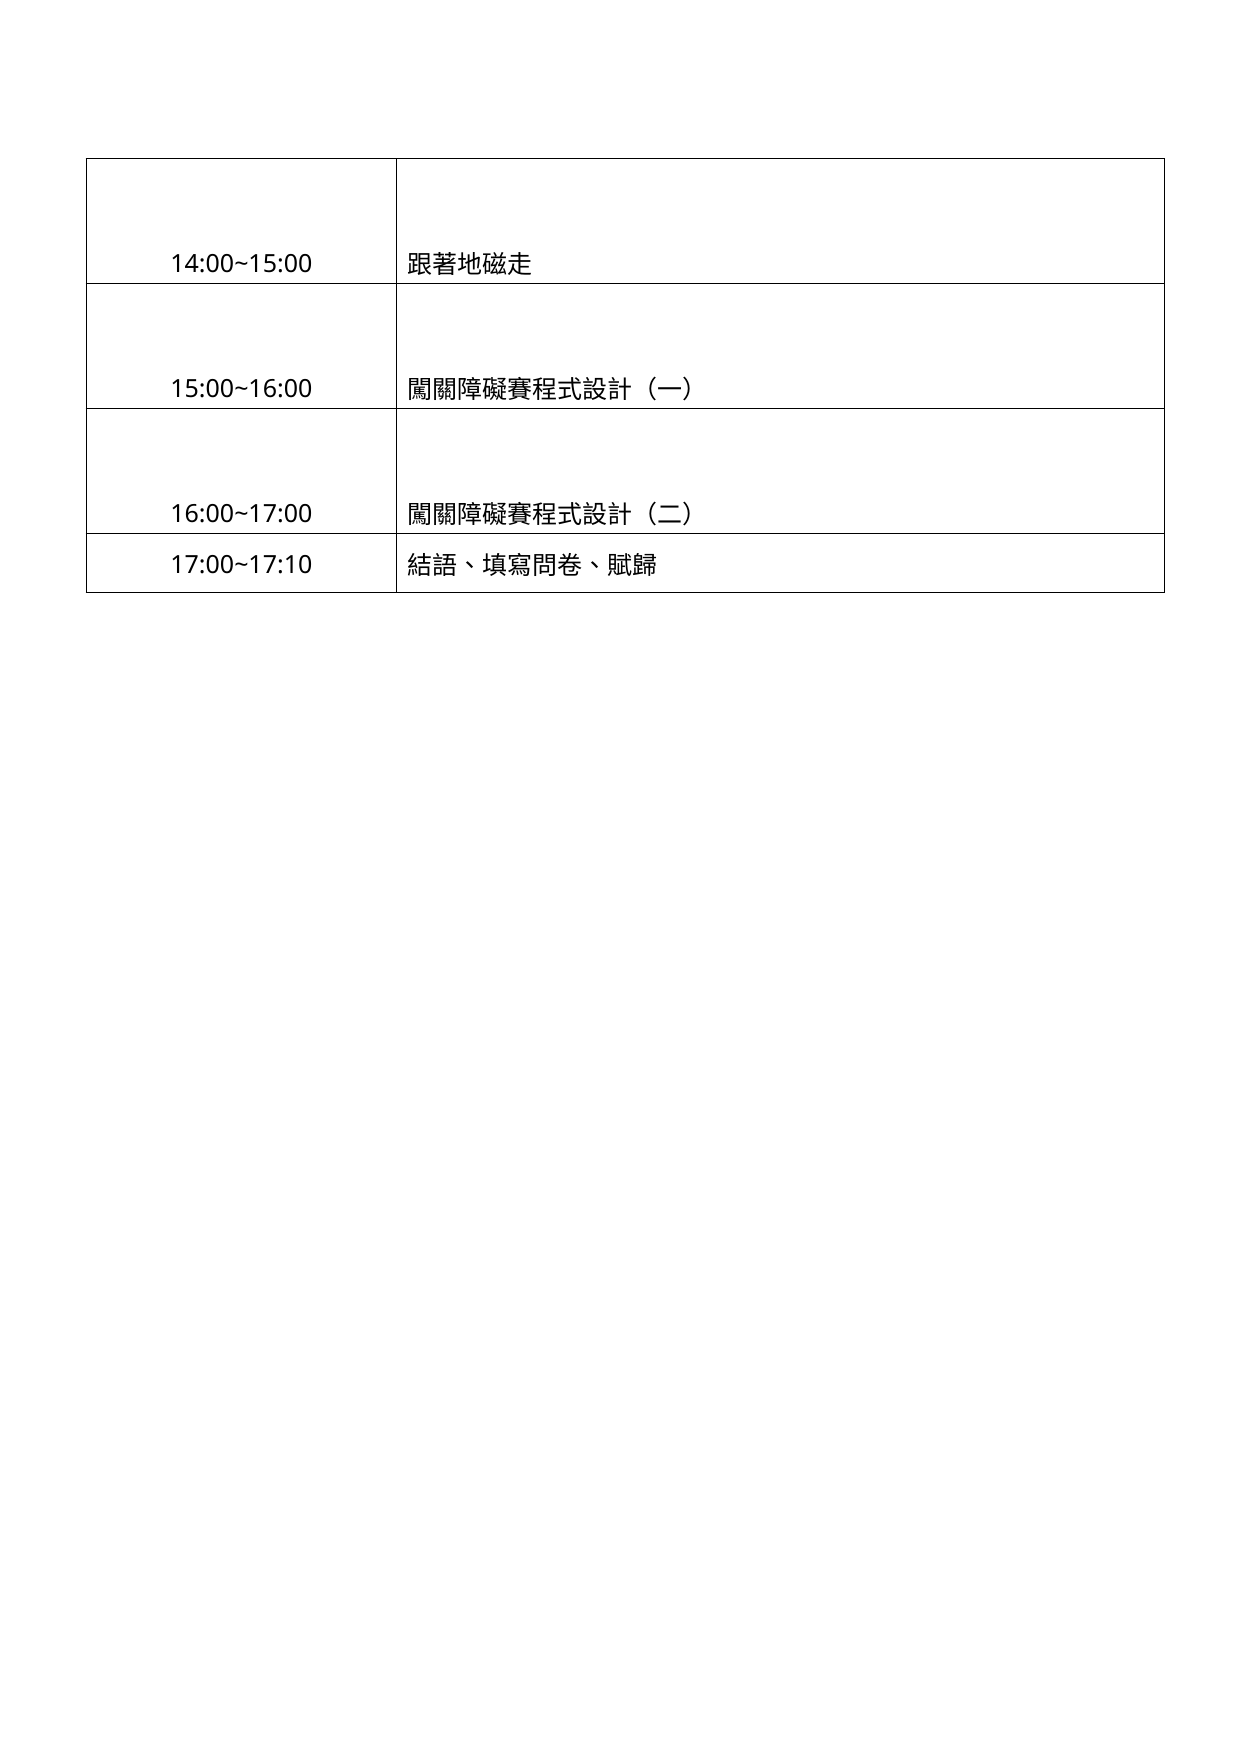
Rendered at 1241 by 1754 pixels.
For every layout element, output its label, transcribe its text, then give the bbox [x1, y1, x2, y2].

table_cell 跟著地磁走 [397, 159, 1164, 283]
table_cell 17:00~17:10 [87, 534, 396, 592]
table_cell 14:00~15:00 [87, 159, 396, 283]
table_cell 15:00~16:00 [87, 284, 396, 408]
table_cell 闖關障礙賽程式設計（二） [397, 409, 1164, 533]
table_cell 結語、填寫問卷、賦歸 [397, 534, 1164, 592]
table_cell 16:00~17:00 [87, 409, 396, 533]
table_cell 闖關障礙賽程式設計（一） [397, 284, 1164, 408]
